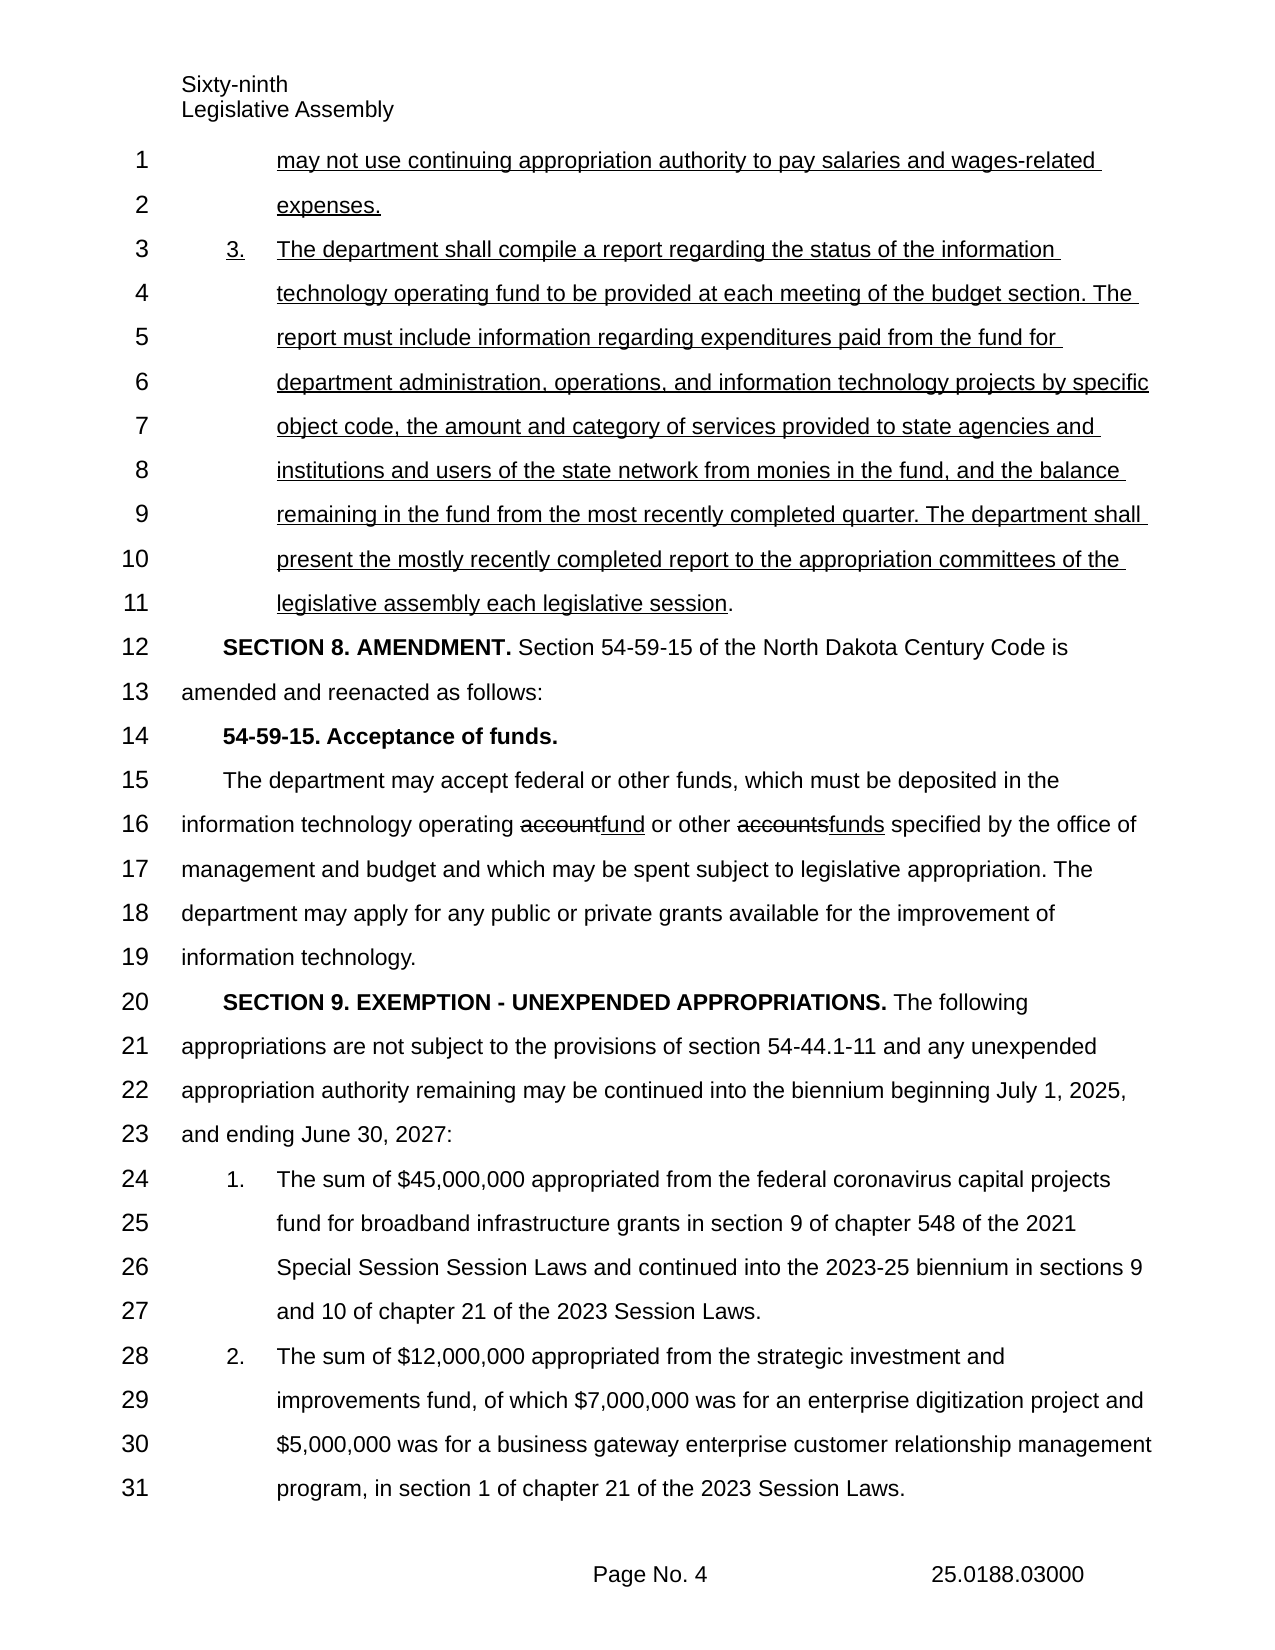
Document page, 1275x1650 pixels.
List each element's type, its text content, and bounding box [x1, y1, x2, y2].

text 2. The sum of $12,000,000 appropriated from the strategic investment and improvements fund, of which $7,000,000 was for an enterprise digitization project and $5,000,000 was for a business gateway enterprise customer relationship management program, in section 1 of chapter 21 of the 2023 Session Laws. [181, 1329, 1154, 1506]
subtitle 54‑59‑15. Acceptance of funds. [181, 709, 1154, 753]
text 3. The department shall compile a report regarding the status of the information technology operating fund to be provided at each meeting of the budget section. The report must include information regarding expenditures paid from the fund for department administration, operations, and information technology projects by specific object code, the amount and category of services provided to state agencies and institutions and users of the state network from monies in the fund, and the balance remaining in the fund from the most recently completed quarter. The department shall present the mostly recently completed report to the appropriation committees of the legislative assembly each legislative session. [181, 222, 1154, 620]
text 1. The sum of $45,000,000 appropriated from the federal coronavirus capital projects fund for broadband infrastructure grants in section 9 of chapter 548 of the 2021 Special Session Session Laws and continued into the 2023‑25 biennium in sections 9 and 10 of chapter 21 of the 2023 Session Laws. [181, 1152, 1154, 1329]
text The department may accept federal or other funds, which must be deposited in the information technology operating accountfund or other accountsfunds specified by the office of management and budget and which may be spent subject to legislative appropriation. The department may apply for any public or private grants available for the improvement of information technology. [181, 753, 1154, 974]
text SECTION 9. EXEMPTION - UNEXPENDED APPROPRIATIONS. The following appropriations are not subject to the provisions of section 54‑44.1‑11 and any unexpended appropriation authority remaining may be continued into the biennium beginning July 1, 2025, and ending June 30, 2027: [181, 974, 1154, 1152]
text SECTION 8. AMENDMENT. Section 54‑59‑15 of the North Dakota Century Code is amended and reenacted as follows: [181, 620, 1154, 709]
text may not use continuing appropriation authority to pay salaries and wages-related expenses. [181, 133, 1154, 222]
